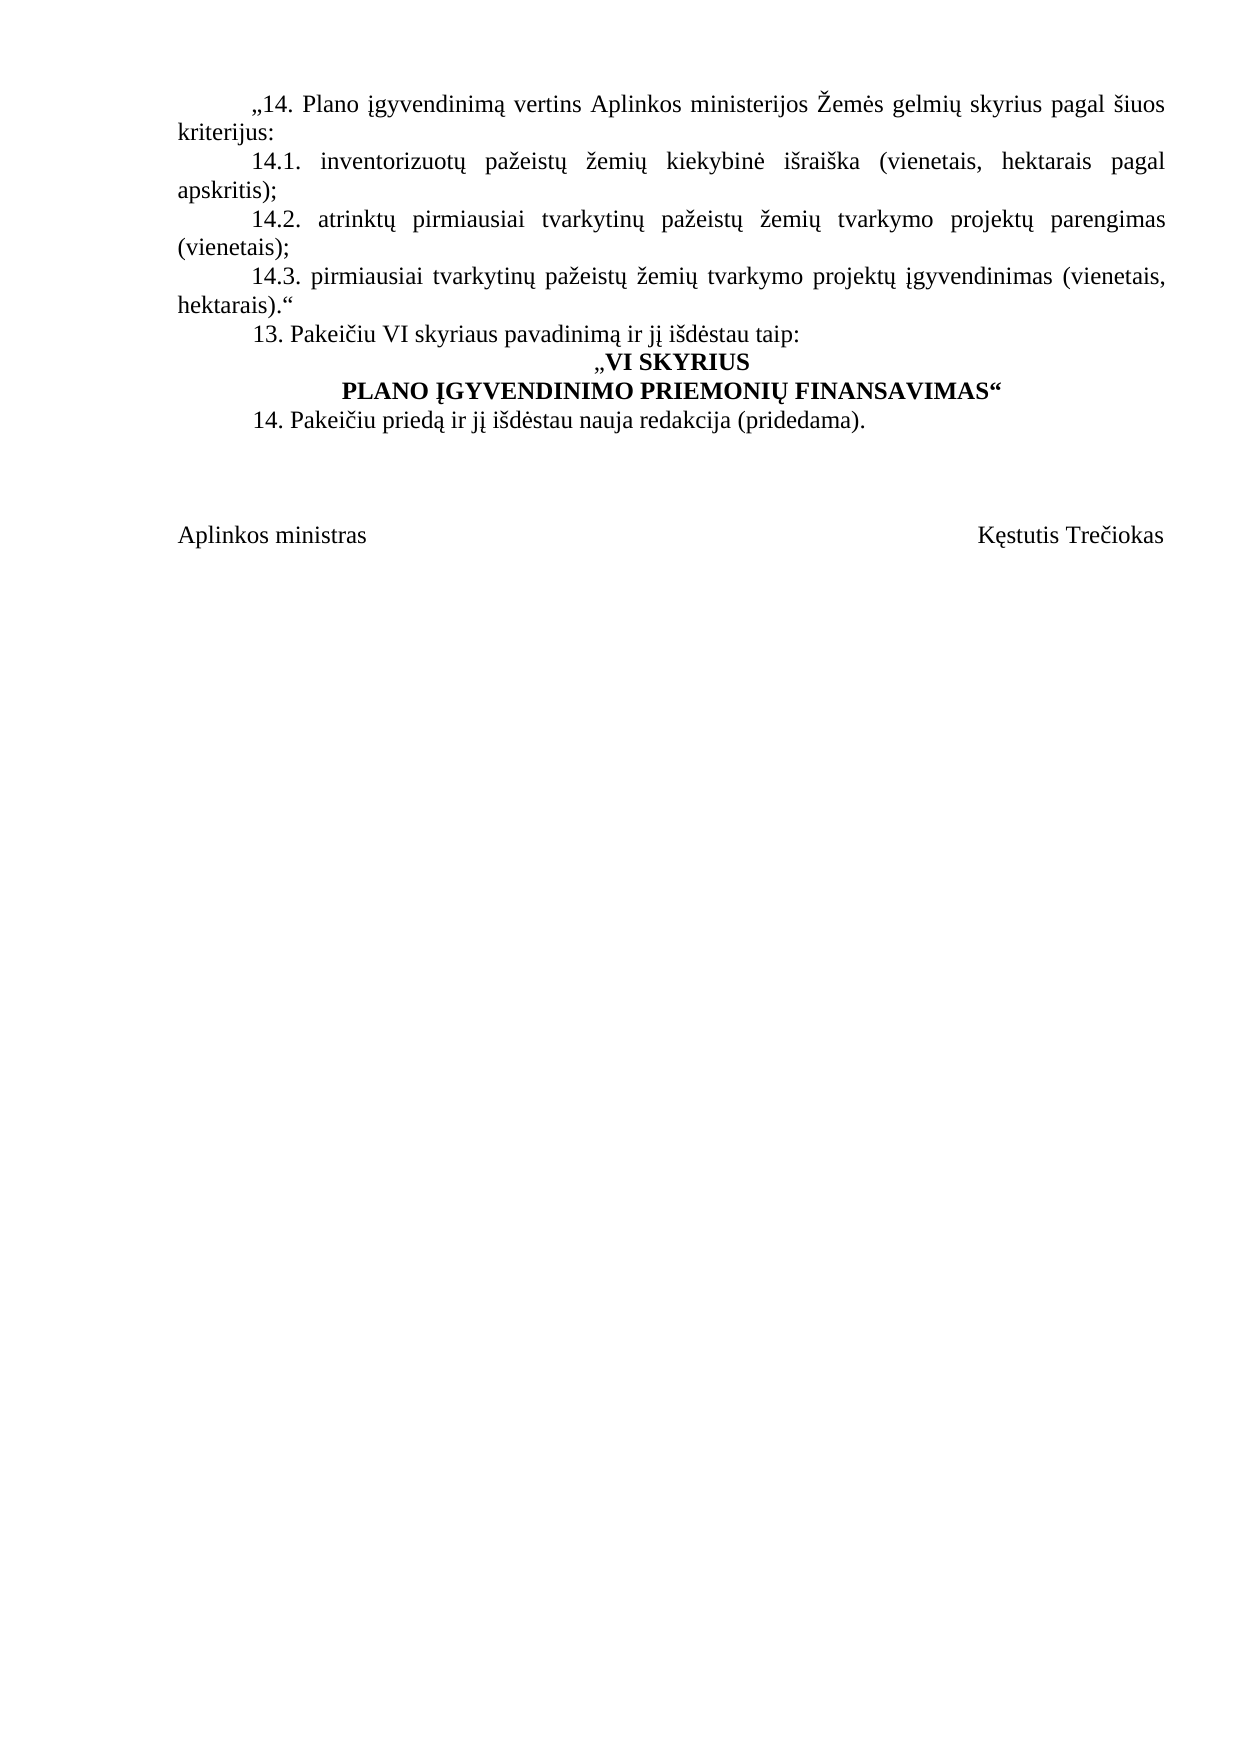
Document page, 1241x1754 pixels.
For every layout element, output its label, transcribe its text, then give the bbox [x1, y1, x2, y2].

text 14. Pakeičiu priedą ir jį išdėstau nauja redakcija (pridedama). [252, 405, 1166, 434]
text „VI SKYRIUS [177, 347, 1166, 376]
text Aplinkos ministras Kęstutis Trečiokas [177, 520, 1166, 549]
text 14.2. atrinktų pirmiausiai tvarkytinų pažeistų žemių tvarkymo projektų parengimas (vienetais); [177, 204, 1166, 261]
text 14.3. pirmiausiai tvarkytinų pažeistų žemių tvarkymo projektų įgyvendinimas (vienetais, hektarais).“ [177, 261, 1166, 319]
text PLANO ĮGYVENDINIMO PRIEMONIŲ FINANSAVIMAS“ [177, 376, 1166, 405]
text 14.1. inventorizuotų pažeistų žemių kiekybinė išraiška (vienetais, hektarais pagal apskritis); [177, 146, 1166, 204]
text 13. Pakeičiu VI skyriaus pavadinimą ir jį išdėstau taip: [252, 319, 1166, 347]
text „14. Plano įgyvendinimą vertins Aplinkos ministerijos Žemės gelmių skyrius pagal šiuos kriterijus: [177, 89, 1166, 146]
